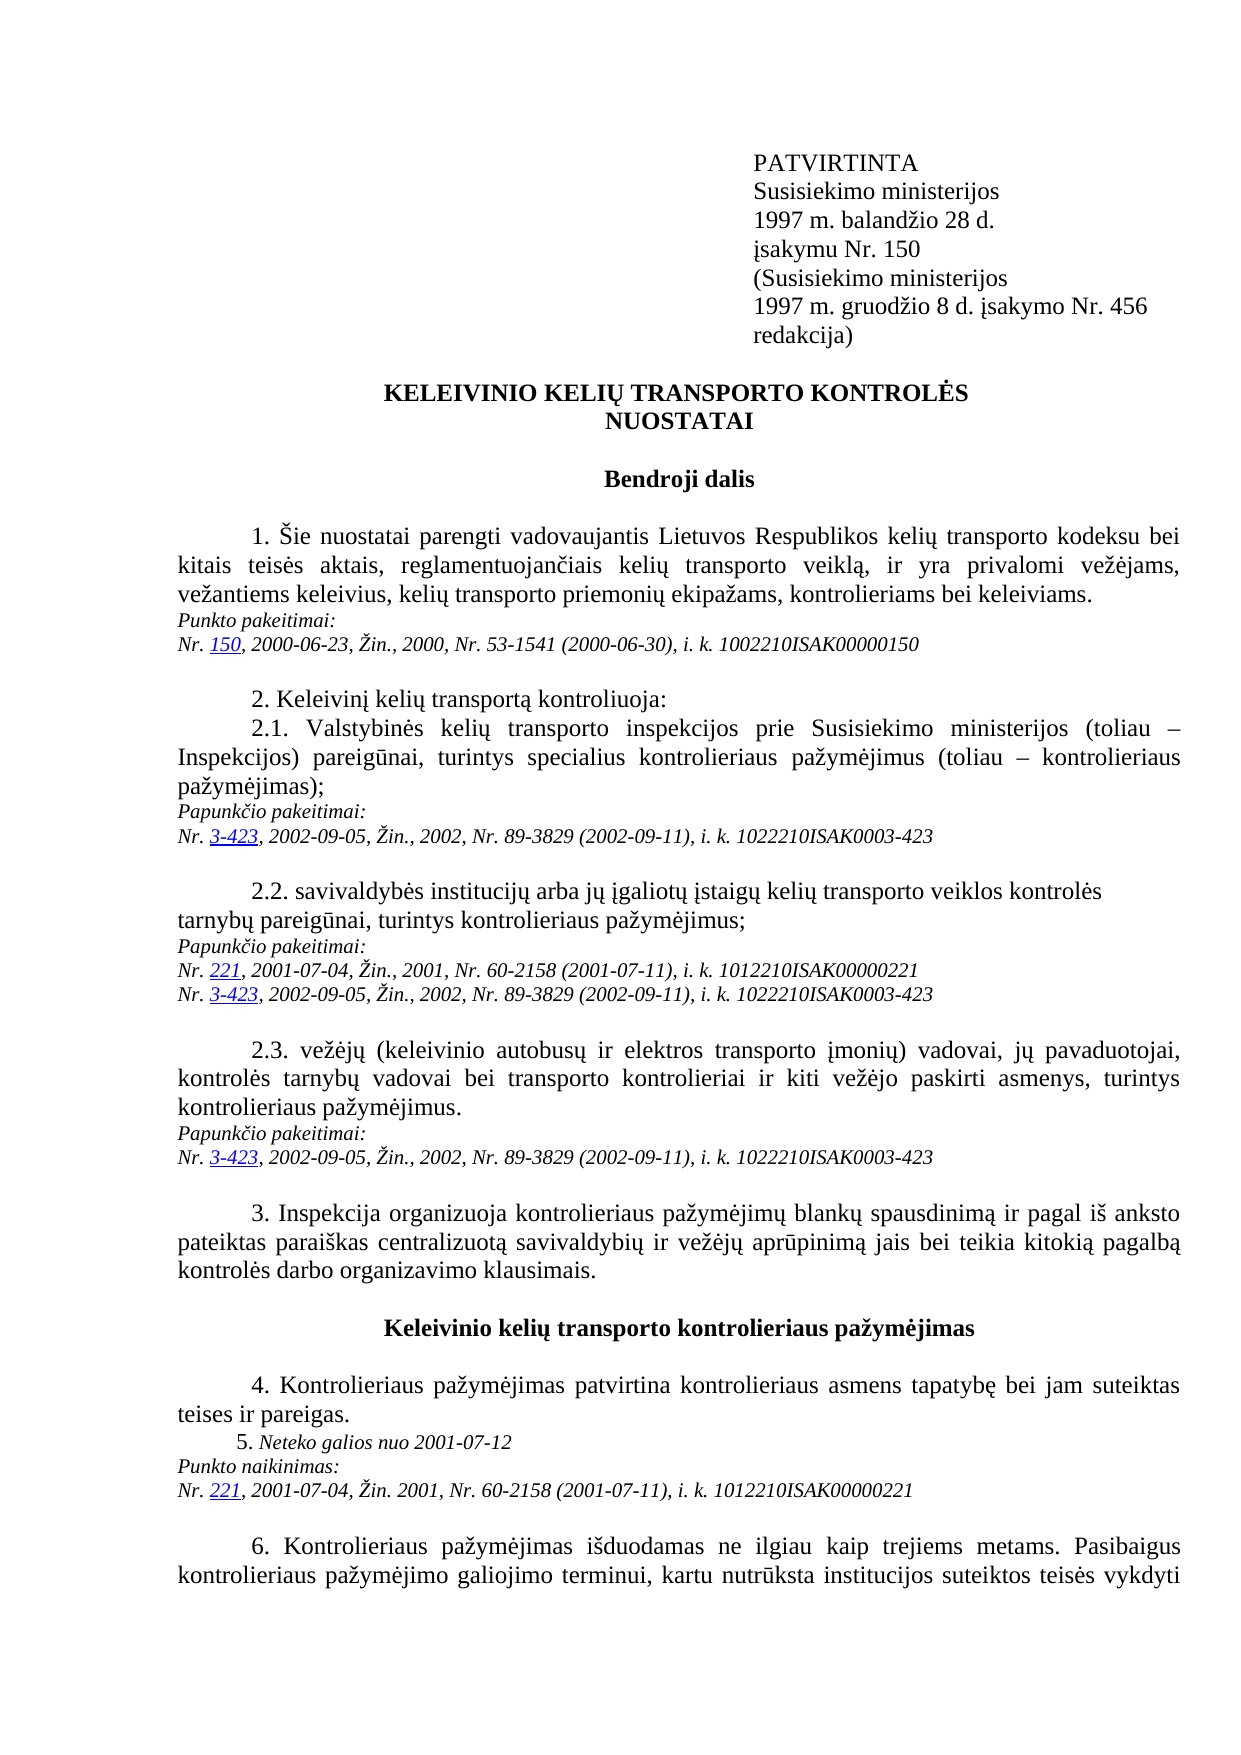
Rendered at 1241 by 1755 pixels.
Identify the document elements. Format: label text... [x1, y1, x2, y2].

text Keleivinio kelių transporto kontrolieriaus pažymėjimas [177, 1313, 1181, 1342]
text Punkto naikinimas: [177, 1454, 1181, 1478]
text Bendroji dalis [177, 464, 1181, 493]
text 2.2. savivaldybės institucijų arba jų įgaliotų įstaigų kelių transporto veiklos kontrolės tarnybų pareigūnai, turintys kontrolieriaus pažymėjimus; [177, 876, 1181, 934]
text 5. Neteko galios nuo 2001-07-12 [177, 1428, 1181, 1454]
text Nr. 221, 2001-07-04, Žin., 2001, Nr. 60-2158 (2001-07-11), i. k. 1012210ISAK00000221 [177, 958, 1181, 982]
text PATVIRTINTA [177, 148, 1181, 176]
text 4. Kontrolieriaus pažymėjimas patvirtina kontrolieriaus asmens tapatybę bei jam suteiktas teises ir pareigas. [177, 1370, 1181, 1428]
text KELEIVINIO KELIŲ TRANSPORTO KONTROLĖS [177, 378, 1181, 406]
text Papunkčio pakeitimai: [177, 799, 1181, 823]
text Nr. 221, 2001-07-04, Žin. 2001, Nr. 60-2158 (2001-07-11), i. k. 1012210ISAK00000221 [177, 1478, 1181, 1502]
text 1997 m. gruodžio 8 d. įsakymo Nr. 456 [753, 291, 1181, 320]
text (Susisiekimo ministerijos [177, 263, 1181, 291]
text 2.1. Valstybinės kelių transporto inspekcijos prie Susisiekimo ministerijos (toliau – Inspekcijos) pareigūnai, turintys specialius kontrolieriaus pažymėjimus (toliau – kontrolieriaus pažymėjimas); [177, 713, 1181, 799]
text Nr. 3-423, 2002-09-05, Žin., 2002, Nr. 89-3829 (2002-09-11), i. k. 1022210ISAK0003-423 [177, 982, 1181, 1006]
text 1. Šie nuostatai parengti vadovaujantis Lietuvos Respublikos kelių transporto kodeksu bei kitais teisės aktais, reglamentuojančiais kelių transporto veiklą, ir yra privalomi vežėjams, vežantiems keleivius, kelių transporto priemonių ekipažams, kontrolieriams bei keleiviams. [177, 521, 1181, 608]
text įsakymu Nr. 150 [177, 234, 1181, 263]
text Susisiekimo ministerijos [177, 176, 1181, 205]
text Punkto pakeitimai: [177, 608, 1181, 632]
text Nr. 150, 2000-06-23, Žin., 2000, Nr. 53-1541 (2000-06-30), i. k. 1002210ISAK00000150 [177, 632, 1181, 656]
text 3. Inspekcija organizuoja kontrolieriaus pažymėjimų blankų spausdinimą ir pagal iš anksto pateiktas paraiškas centralizuotą savivaldybių ir vežėjų aprūpinimą jais bei teikia kitokią pagalbą kontrolės darbo organizavimo klausimais. [177, 1198, 1181, 1284]
text 2. Keleivinį kelių transportą kontroliuoja: [177, 684, 1181, 713]
text Nr. 3-423, 2002-09-05, Žin., 2002, Nr. 89-3829 (2002-09-11), i. k. 1022210ISAK0003-423 [177, 1145, 1181, 1169]
text 6. Kontrolieriaus pažymėjimas išduodamas ne ilgiau kaip trejiems metams. Pasibaigus kontrolieriaus pažymėjimo galiojimo terminui, kartu nutrūksta institucijos suteiktos teisės vykdyti [177, 1531, 1181, 1589]
text Nr. 3-423, 2002-09-05, Žin., 2002, Nr. 89-3829 (2002-09-11), i. k. 1022210ISAK0003-423 [177, 823, 1181, 848]
text Papunkčio pakeitimai: [177, 1121, 1181, 1145]
text redakcija) [753, 320, 1181, 349]
text 2.3. vežėjų (keleivinio autobusų ir elektros transporto įmonių) vadovai, jų pavaduotojai, kontrolės tarnybų vadovai bei transporto kontrolieriai ir kiti vežėjo paskirti asmenys, turintys kontrolieriaus pažymėjimus. [177, 1035, 1181, 1121]
text Papunkčio pakeitimai: [177, 934, 1181, 958]
text NUOSTATAI [177, 406, 1181, 435]
text 1997 m. balandžio 28 d. [177, 205, 1181, 234]
